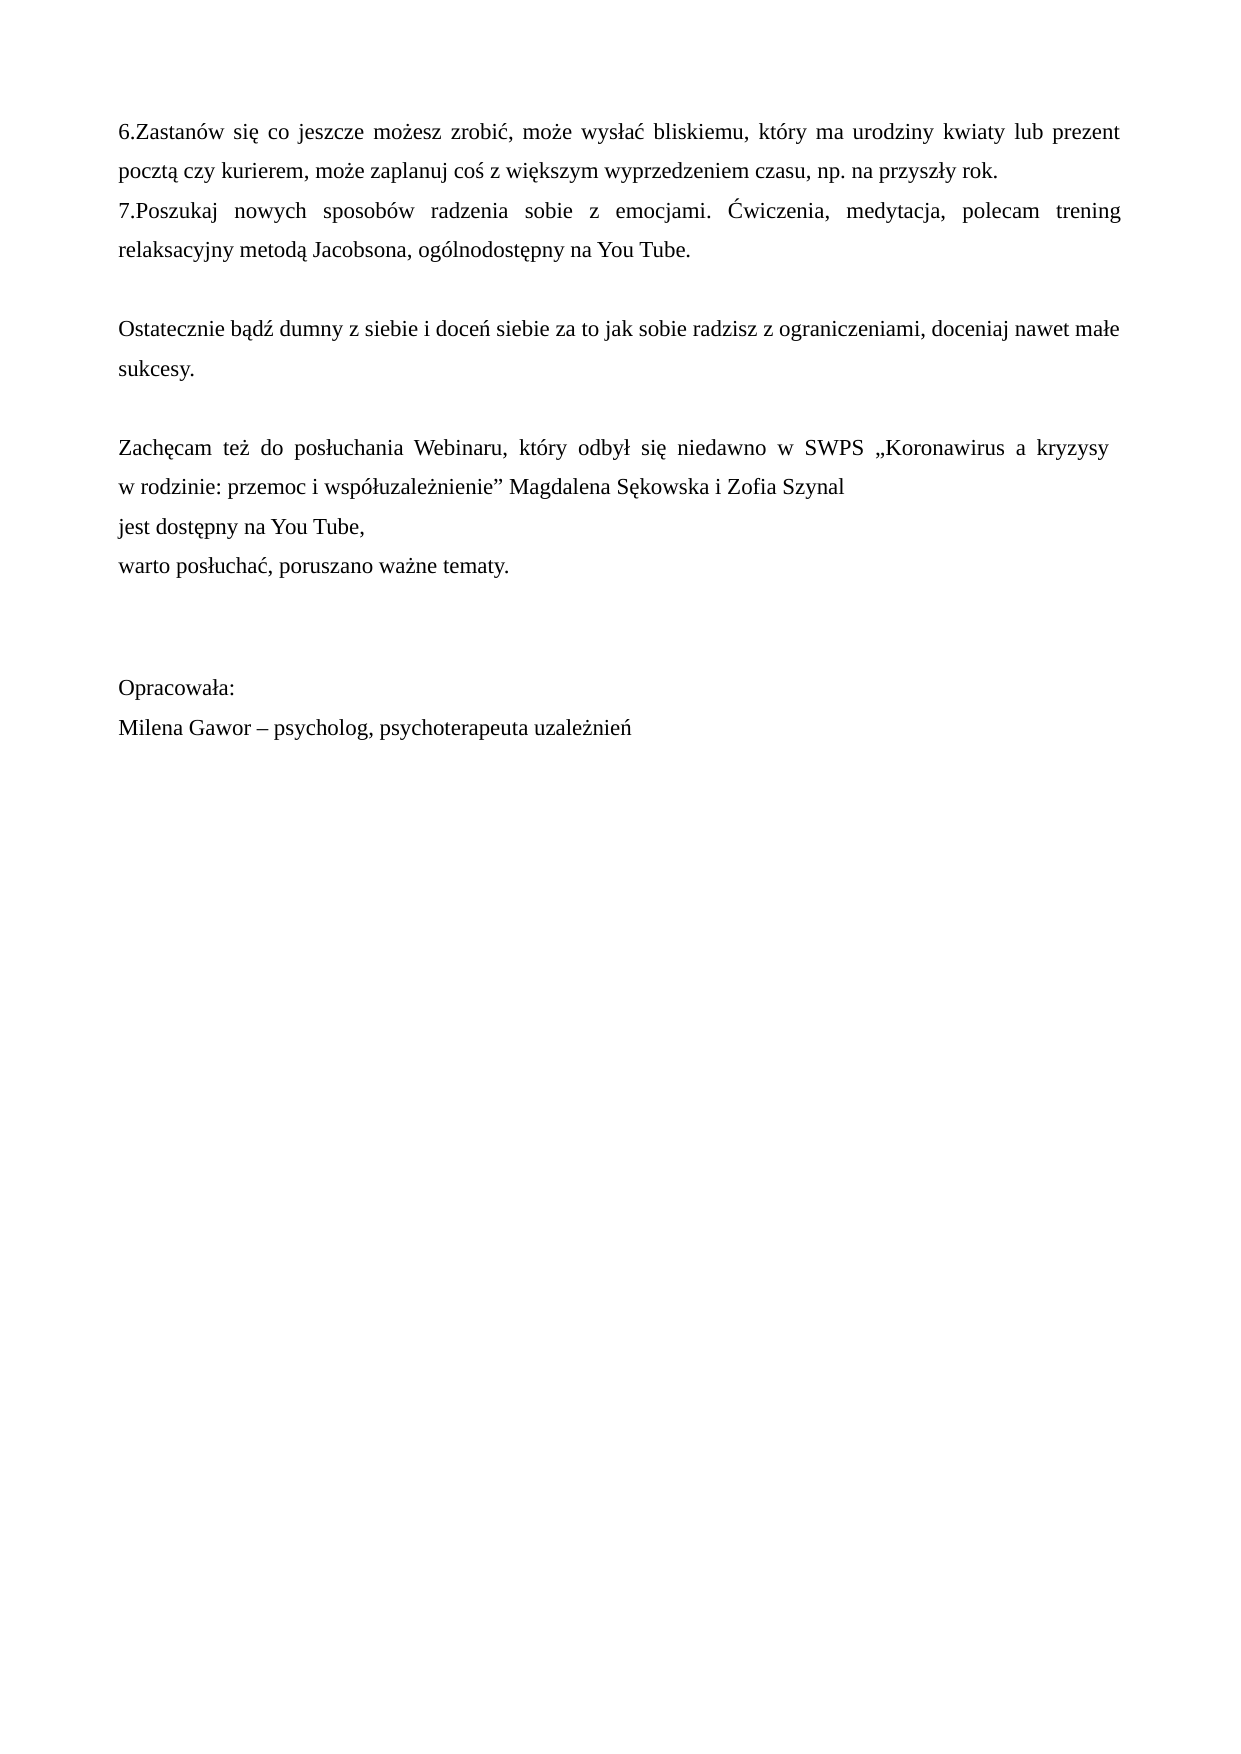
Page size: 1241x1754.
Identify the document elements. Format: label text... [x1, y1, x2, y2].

text jest dostępny na You Tube, [118, 513, 1122, 539]
list Zastanów się co jeszcze możesz zrobić, może wysłać bliskiemu, który ma urodziny kwiaty lub prezent pocztą czy kurierem, może zaplanuj coś z większym wyprzedzeniem czasu, np. na przyszły rok. [118, 118, 1122, 184]
text warto posłuchać, poruszano ważne tematy. [118, 552, 1122, 579]
text Milena Gawor – psycholog, psychoterapeuta uzależnień [118, 714, 1122, 740]
text Zachęcam też do posłuchania Webinaru, który odbył się niedawno w SWPS „Koronawirus a kryzysy w rodzinie: przemoc i współuzależnienie” Magdalena Sękowska i Zofia Szynal [118, 434, 1122, 500]
text Opracowała: [118, 674, 1122, 701]
list Poszukaj nowych sposobów radzenia sobie z emocjami. Ćwiczenia, medytacja, polecam trening relaksacyjny metodą Jacobsona, ogólnodostępny na You Tube. [118, 197, 1122, 263]
text Ostatecznie bądź dumny z siebie i doceń siebie za to jak sobie radzisz z ograniczeniami, doceniaj nawet małe sukcesy. [118, 316, 1122, 381]
